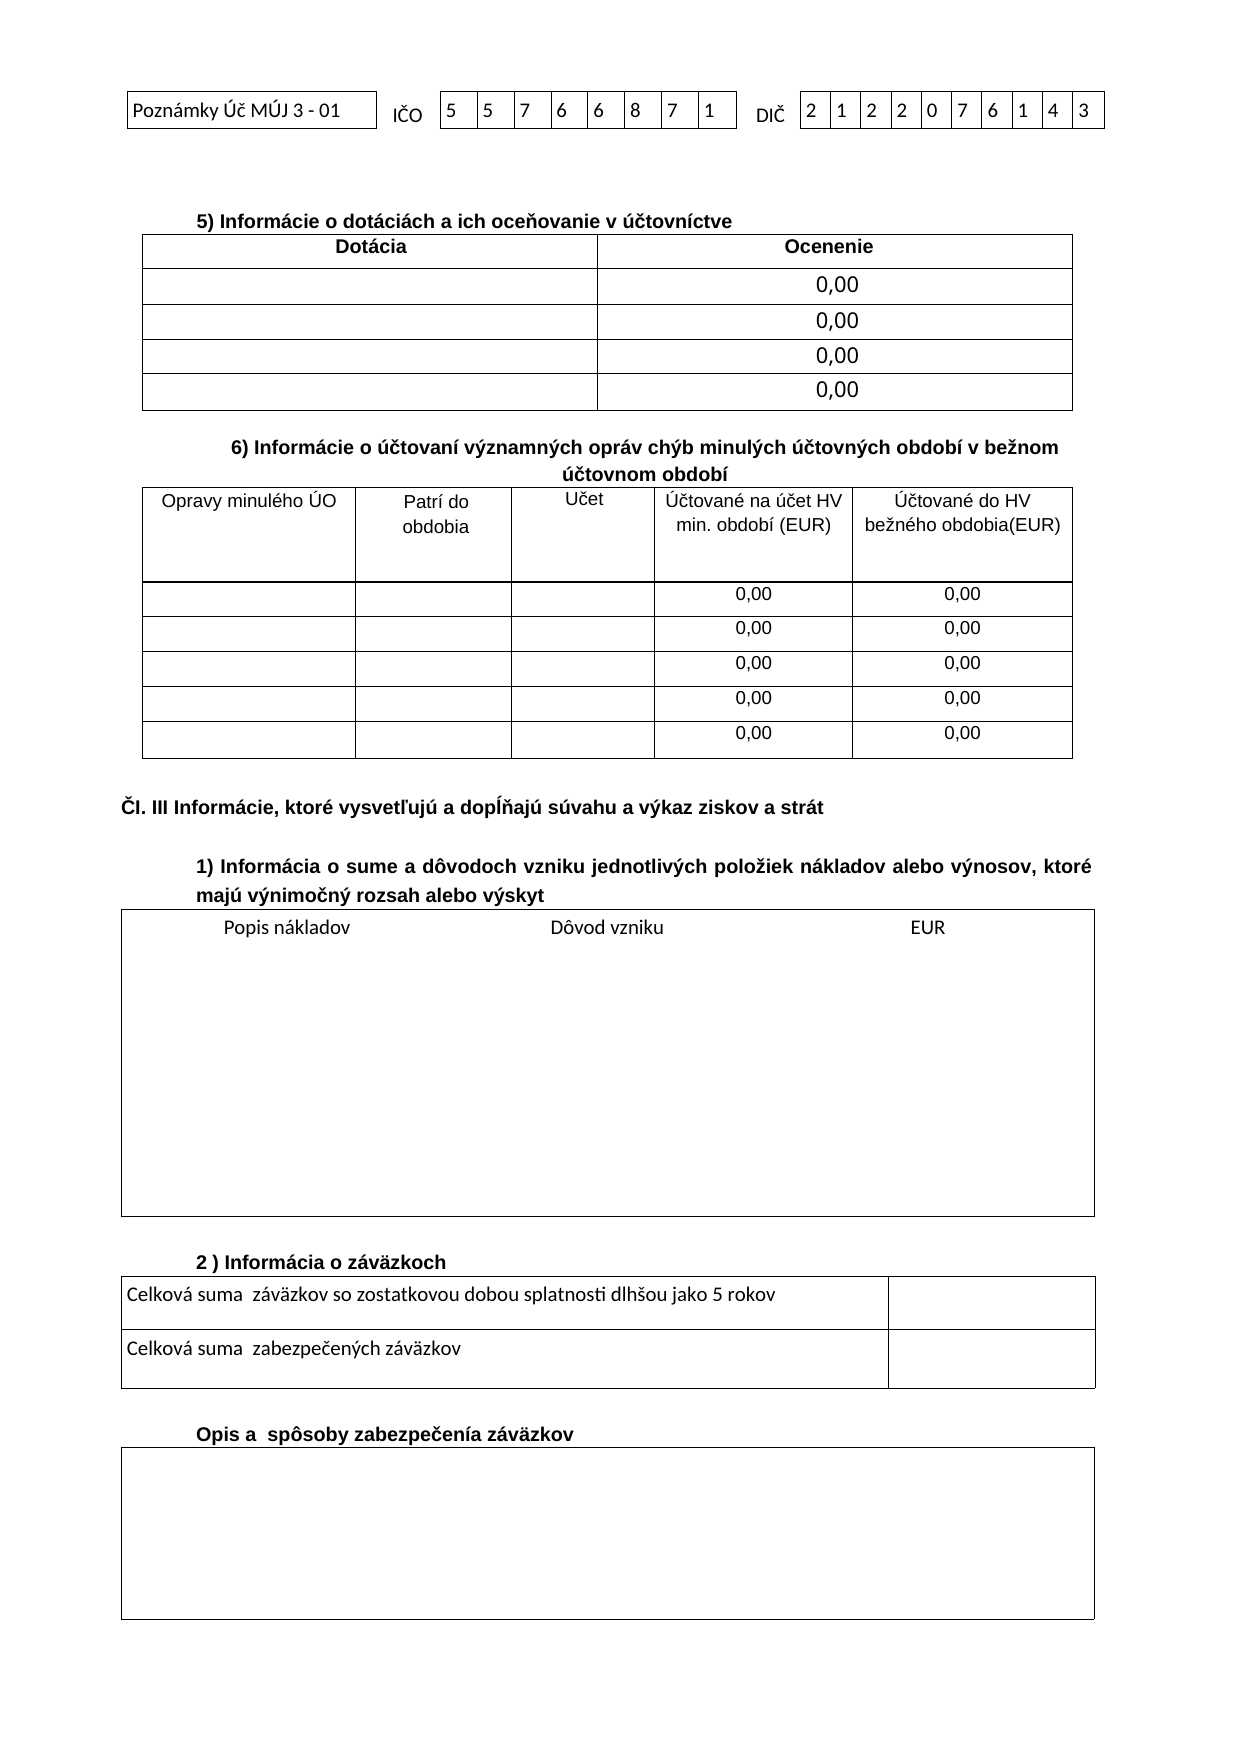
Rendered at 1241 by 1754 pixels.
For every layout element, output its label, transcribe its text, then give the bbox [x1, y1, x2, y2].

table_cell [512, 583, 654, 616]
text 2 ) Informácia o záväzkoch [196, 1246, 1094, 1276]
table_cell [768, 991, 1088, 1016]
table_cell 0,00 [853, 722, 1072, 757]
table_header Patrí do obdobia [356, 488, 511, 581]
table_header EUR [768, 915, 1088, 940]
table_cell [889, 1330, 1095, 1388]
table_cell 0,00 [598, 305, 1072, 339]
table_cell [143, 583, 355, 616]
text 6) Informácie o účtovaní významných opráv chýb minulých účtovných období v bežnom účtovnom období [196, 432, 1094, 487]
text ČI. III Informácie, ktoré vysvetľujú a dopĺňajú súvahu a výkaz ziskov a strát [121, 791, 1094, 820]
table_cell 0,00 [853, 687, 1072, 721]
table_cell [512, 617, 654, 651]
table_cell [356, 617, 511, 651]
table_cell 0,00 [598, 340, 1072, 373]
text 5) Informácie o dotáciách a ich oceňovanie v účtovníctve [196, 204, 1094, 234]
table_cell [356, 722, 511, 757]
table_cell [356, 687, 511, 721]
table_header [889, 1277, 1095, 1329]
table_cell 0,00 [853, 583, 1072, 616]
table_cell Celková suma zabezpečených záväzkov [122, 1330, 888, 1388]
table_cell 0,00 [655, 722, 852, 757]
table_cell 0,00 [853, 652, 1072, 686]
table_cell [143, 687, 355, 721]
table_cell [143, 374, 597, 409]
table_cell [768, 940, 1088, 965]
table_header Dotácia [143, 235, 597, 268]
table_cell [512, 687, 654, 721]
table_cell [127, 965, 447, 991]
table_cell 0,00 [655, 617, 852, 651]
table_cell 0,00 [598, 374, 1072, 409]
table_cell 0,00 [598, 269, 1072, 304]
table_cell [512, 652, 654, 686]
table_cell [356, 652, 511, 686]
table_header Celková suma záväzkov so zostatkovou dobou splatnosti dlhšou jako 5 rokov [122, 1277, 888, 1329]
table_cell 0,00 [655, 583, 852, 616]
table_cell [512, 722, 654, 757]
table_cell [127, 991, 447, 1016]
text Opis a spôsoby zabezpečenía záväzkov [196, 1418, 1094, 1447]
table_header [122, 1448, 1094, 1619]
table_cell [143, 305, 597, 339]
table_header Dôvod vzniku [447, 915, 767, 940]
table_cell [356, 583, 511, 616]
table_cell [143, 617, 355, 651]
table_cell [143, 340, 597, 373]
table_header Účtované na účet HV min. období (EUR) [655, 488, 852, 581]
table_header Opravy minulého ÚO [143, 488, 355, 581]
table_cell [447, 965, 767, 991]
table_cell [143, 722, 355, 757]
table_cell [143, 269, 597, 304]
table_header Učet [512, 488, 654, 581]
table_cell 0,00 [655, 687, 852, 721]
table_cell [127, 940, 447, 965]
text 1) Informácia o sume a dôvodoch vzniku jednotlivých položiek nákladov alebo výnosov, ktoré majú výnimočný rozsah alebo výskyt [196, 850, 1094, 909]
table_header Ocenenie [598, 235, 1072, 268]
table_cell [143, 652, 355, 686]
table_cell [447, 991, 767, 1016]
table_header [122, 910, 1094, 1216]
table_cell [768, 965, 1088, 991]
table_header Účtované do HV bežného obdobia(EUR) [853, 488, 1072, 581]
table_cell 0,00 [853, 617, 1072, 651]
table_cell [447, 940, 767, 965]
table_header Popis nákladov [127, 915, 447, 940]
table_cell 0,00 [655, 652, 852, 686]
